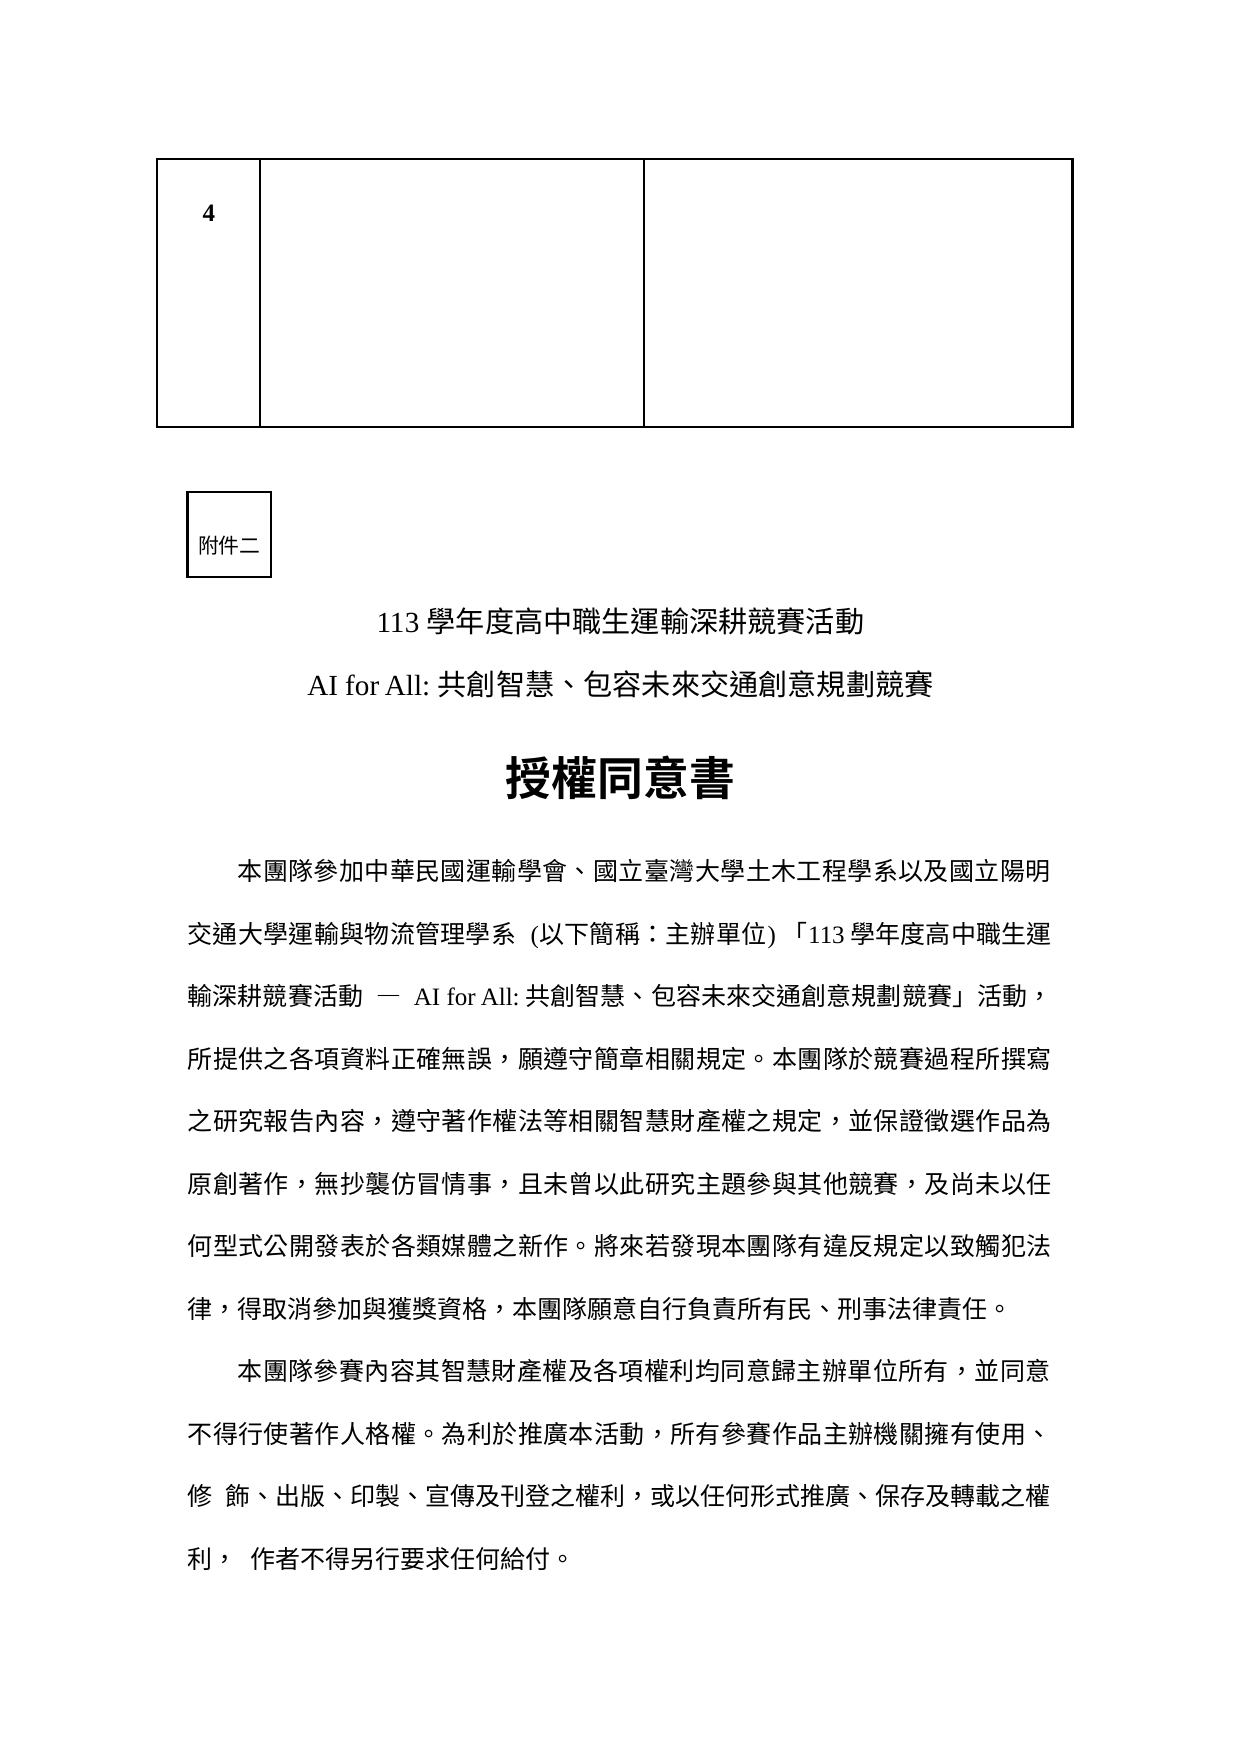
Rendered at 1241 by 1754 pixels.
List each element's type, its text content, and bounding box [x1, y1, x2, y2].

table_cell [645, 160, 1071, 426]
text 授權同意書 [187, 703, 1053, 828]
text 本團隊參賽內容其智慧財產權及各項權利均同意歸主辦單位所有，並同意 不得行使著作人格權。為利於推廣本活動，所有參賽作品主辦機關擁有使用、修 飾、出版、印製、宣傳及刊登之權利，或以任何形式推廣、保存及轉載之權利， 作者不得另行要求任何給付。 [187, 1328, 1053, 1578]
text 本團隊參加中華民國運輸學會、國立臺灣大學土木工程學系以及國立陽明交通大學運輸與物流管理學系 (以下簡稱：主辦單位) 「113學年度高中職生運輸深耕競賽活動 — AI for All: 共創智慧、包容未來交通創意規劃競賽」活動，所提供之各項資料正確無誤，願遵守簡章相關規定。本團隊於競賽過程所撰寫之研究報告內容，遵守著作權法等相關智慧財產權之規定，並保證徵選作品為原創著作，無抄襲仿冒情事，且未曾以此研究主題參與其他競賽，及尚未以任何型式公開發表於各類媒體之新作。將來若發現本團隊有違反規定以致觸犯法律，得取消參加與獲獎資格，本團隊願意自行負責所有民、刑事法律責任。 [187, 828, 1053, 1328]
table_cell 4 [158, 160, 259, 426]
table_cell [261, 160, 643, 426]
table_header 附件二 [189, 493, 270, 576]
text 113 學年度高中職生運輸深耕競賽活動 [187, 578, 1053, 641]
text AI for All: 共創智慧、包容未來交通創意規劃競賽 [187, 641, 1053, 703]
